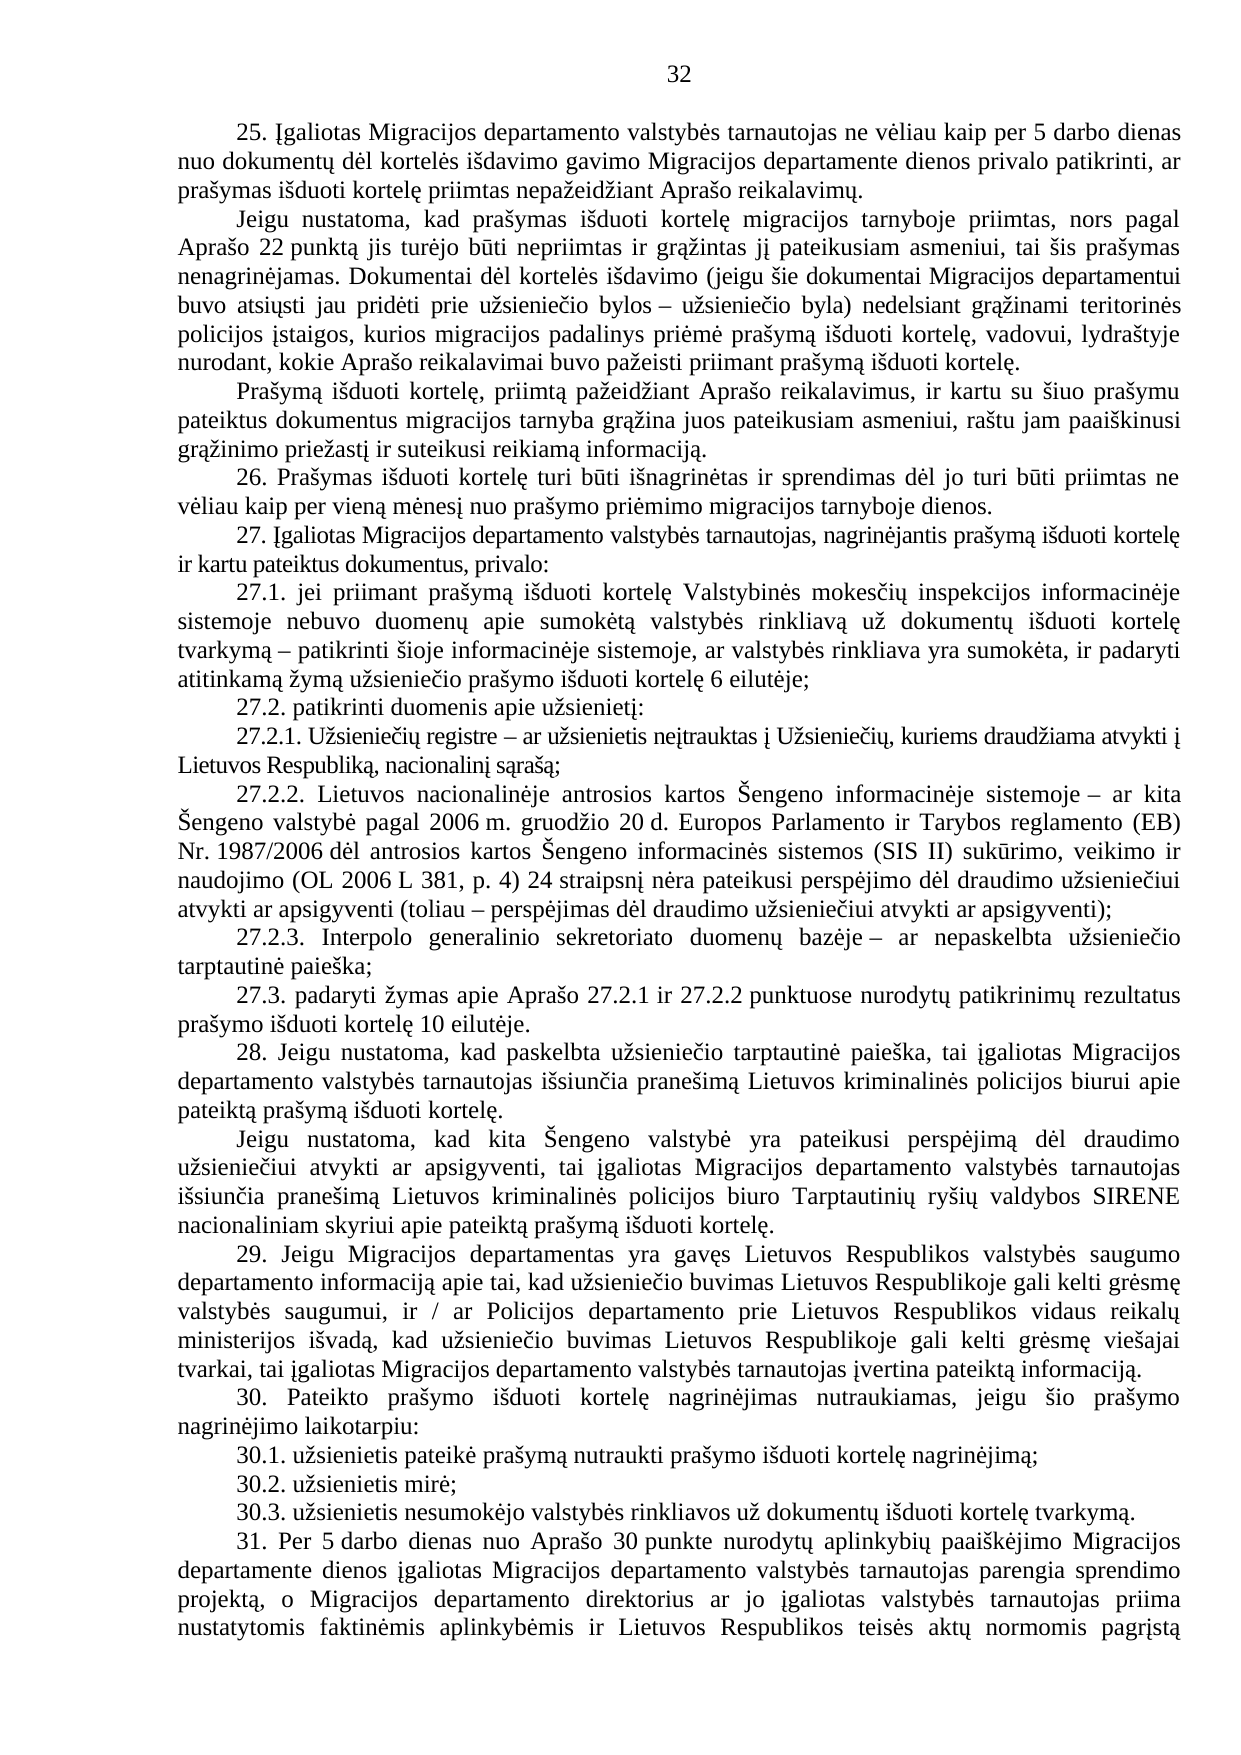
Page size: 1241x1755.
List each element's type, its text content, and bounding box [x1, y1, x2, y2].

text Jeigu nustatoma, kad kita Šengeno valstybė yra pateikusi perspėjimą dėl draudimo užsieniečiui atvykti ar apsigyventi, tai įgaliotas Migracijos departamento valstybės tarnautojas išsiunčia pranešimą Lietuvos kriminalinės policijos biuro Tarptautinių ryšių valdybos SIRENE nacionaliniam skyriui apie pateiktą prašymą išduoti kortelę. [177, 1124, 1181, 1239]
text 27.3. padaryti žymas apie Aprašo 27.2.1 ir 27.2.2 punktuose nurodytų patikrinimų rezultatus prašymo išduoti kortelę 10 eilutėje. [177, 980, 1181, 1037]
text 27.2.2. Lietuvos nacionalinėje antrosios kartos Šengeno informacinėje sistemoje – ar kita Šengeno valstybė pagal 2006 m. gruodžio 20 d. Europos Parlamento ir Tarybos reglamento (EB) Nr. 1987/2006 dėl antrosios kartos Šengeno informacinės sistemos (SIS II) sukūrimo, veikimo ir naudojimo (OL 2006 L 381, p. 4) 24 straipsnį nėra pateikusi perspėjimo dėl draudimo užsieniečiui atvykti ar apsigyventi (toliau – perspėjimas dėl draudimo užsieniečiui atvykti ar apsigyventi); [177, 779, 1181, 922]
text Jeigu nustatoma, kad prašymas išduoti kortelę migracijos tarnyboje priimtas, nors pagal Aprašo 22 punktą jis turėjo būti nepriimtas ir grąžintas jį pateikusiam asmeniui, tai šis prašymas nenagrinėjamas. Dokumentai dėl kortelės išdavimo (jeigu šie dokumentai Migracijos departamentui buvo atsiųsti jau pridėti prie užsieniečio bylos – užsieniečio byla) nedelsiant grąžinami teritorinės policijos įstaigos, kurios migracijos padalinys priėmė prašymą išduoti kortelę, vadovui, lydraštyje nurodant, kokie Aprašo reikalavimai buvo pažeisti priimant prašymą išduoti kortelę. [177, 204, 1181, 376]
text 27.2. patikrinti duomenis apie užsienietį: [177, 692, 1181, 721]
text 30. Pateikto prašymo išduoti kortelę nagrinėjimas nutraukiamas, jeigu šio prašymo nagrinėjimo laikotarpiu: [177, 1382, 1181, 1440]
text 26. Prašymas išduoti kortelę turi būti išnagrinėtas ir sprendimas dėl jo turi būti priimtas ne vėliau kaip per vieną mėnesį nuo prašymo priėmimo migracijos tarnyboje dienos. [177, 462, 1181, 520]
text 27.2.1. Užsieniečių registre – ar užsienietis neįtrauktas į Užsieniečių, kuriems draudžiama atvykti į Lietuvos Respubliką, nacionalinį sąrašą; [177, 721, 1181, 779]
text 25. Įgaliotas Migracijos departamento valstybės tarnautojas ne vėliau kaip per 5 darbo dienas nuo dokumentų dėl kortelės išdavimo gavimo Migracijos departamente dienos privalo patikrinti, ar prašymas išduoti kortelę priimtas nepažeidžiant Aprašo reikalavimų. [177, 117, 1181, 204]
text 30.2. užsienietis mirė; [177, 1469, 1181, 1497]
text 29. Jeigu Migracijos departamentas yra gavęs Lietuvos Respublikos valstybės saugumo departamento informaciją apie tai, kad užsieniečio buvimas Lietuvos Respublikoje gali kelti grėsmę valstybės saugumui, ir / ar Policijos departamento prie Lietuvos Respublikos vidaus reikalų ministerijos išvadą, kad užsieniečio buvimas Lietuvos Respublikoje gali kelti grėsmę viešajai tvarkai, tai įgaliotas Migracijos departamento valstybės tarnautojas įvertina pateiktą informaciją. [177, 1239, 1181, 1382]
text 27.2.3. Interpolo generalinio sekretoriato duomenų bazėje – ar nepaskelbta užsieniečio tarptautinė paieška; [177, 922, 1181, 980]
text 31. Per 5 darbo dienas nuo Aprašo 30 punkte nurodytų aplinkybių paaiškėjimo Migracijos departamente dienos įgaliotas Migracijos departamento valstybės tarnautojas parengia sprendimo projektą, o Migracijos departamento direktorius ar jo įgaliotas valstybės tarnautojas priima nustatytomis faktinėmis aplinkybėmis ir Lietuvos Respublikos teisės aktų normomis pagrįstą [177, 1526, 1181, 1641]
text 28. Jeigu nustatoma, kad paskelbta užsieniečio tarptautinė paieška, tai įgaliotas Migracijos departamento valstybės tarnautojas išsiunčia pranešimą Lietuvos kriminalinės policijos biurui apie pateiktą prašymą išduoti kortelę. [177, 1037, 1181, 1124]
text Prašymą išduoti kortelę, priimtą pažeidžiant Aprašo reikalavimus, ir kartu su šiuo prašymu pateiktus dokumentus migracijos tarnyba grąžina juos pateikusiam asmeniui, raštu jam paaiškinusi grąžinimo priežastį ir suteikusi reikiamą informaciją. [177, 376, 1181, 462]
text 30.3. užsienietis nesumokėjo valstybės rinkliavos už dokumentų išduoti kortelę tvarkymą. [177, 1497, 1181, 1526]
text 27.1. jei priimant prašymą išduoti kortelę Valstybinės mokesčių inspekcijos informacinėje sistemoje nebuvo duomenų apie sumokėtą valstybės rinkliavą už dokumentų išduoti kortelę tvarkymą – patikrinti šioje informacinėje sistemoje, ar valstybės rinkliava yra sumokėta, ir padaryti atitinkamą žymą užsieniečio prašymo išduoti kortelę 6 eilutėje; [177, 577, 1181, 692]
text 30.1. užsienietis pateikė prašymą nutraukti prašymo išduoti kortelę nagrinėjimą; [177, 1440, 1181, 1469]
text 27. Įgaliotas Migracijos departamento valstybės tarnautojas, nagrinėjantis prašymą išduoti kortelę ir kartu pateiktus dokumentus, privalo: [177, 520, 1181, 577]
